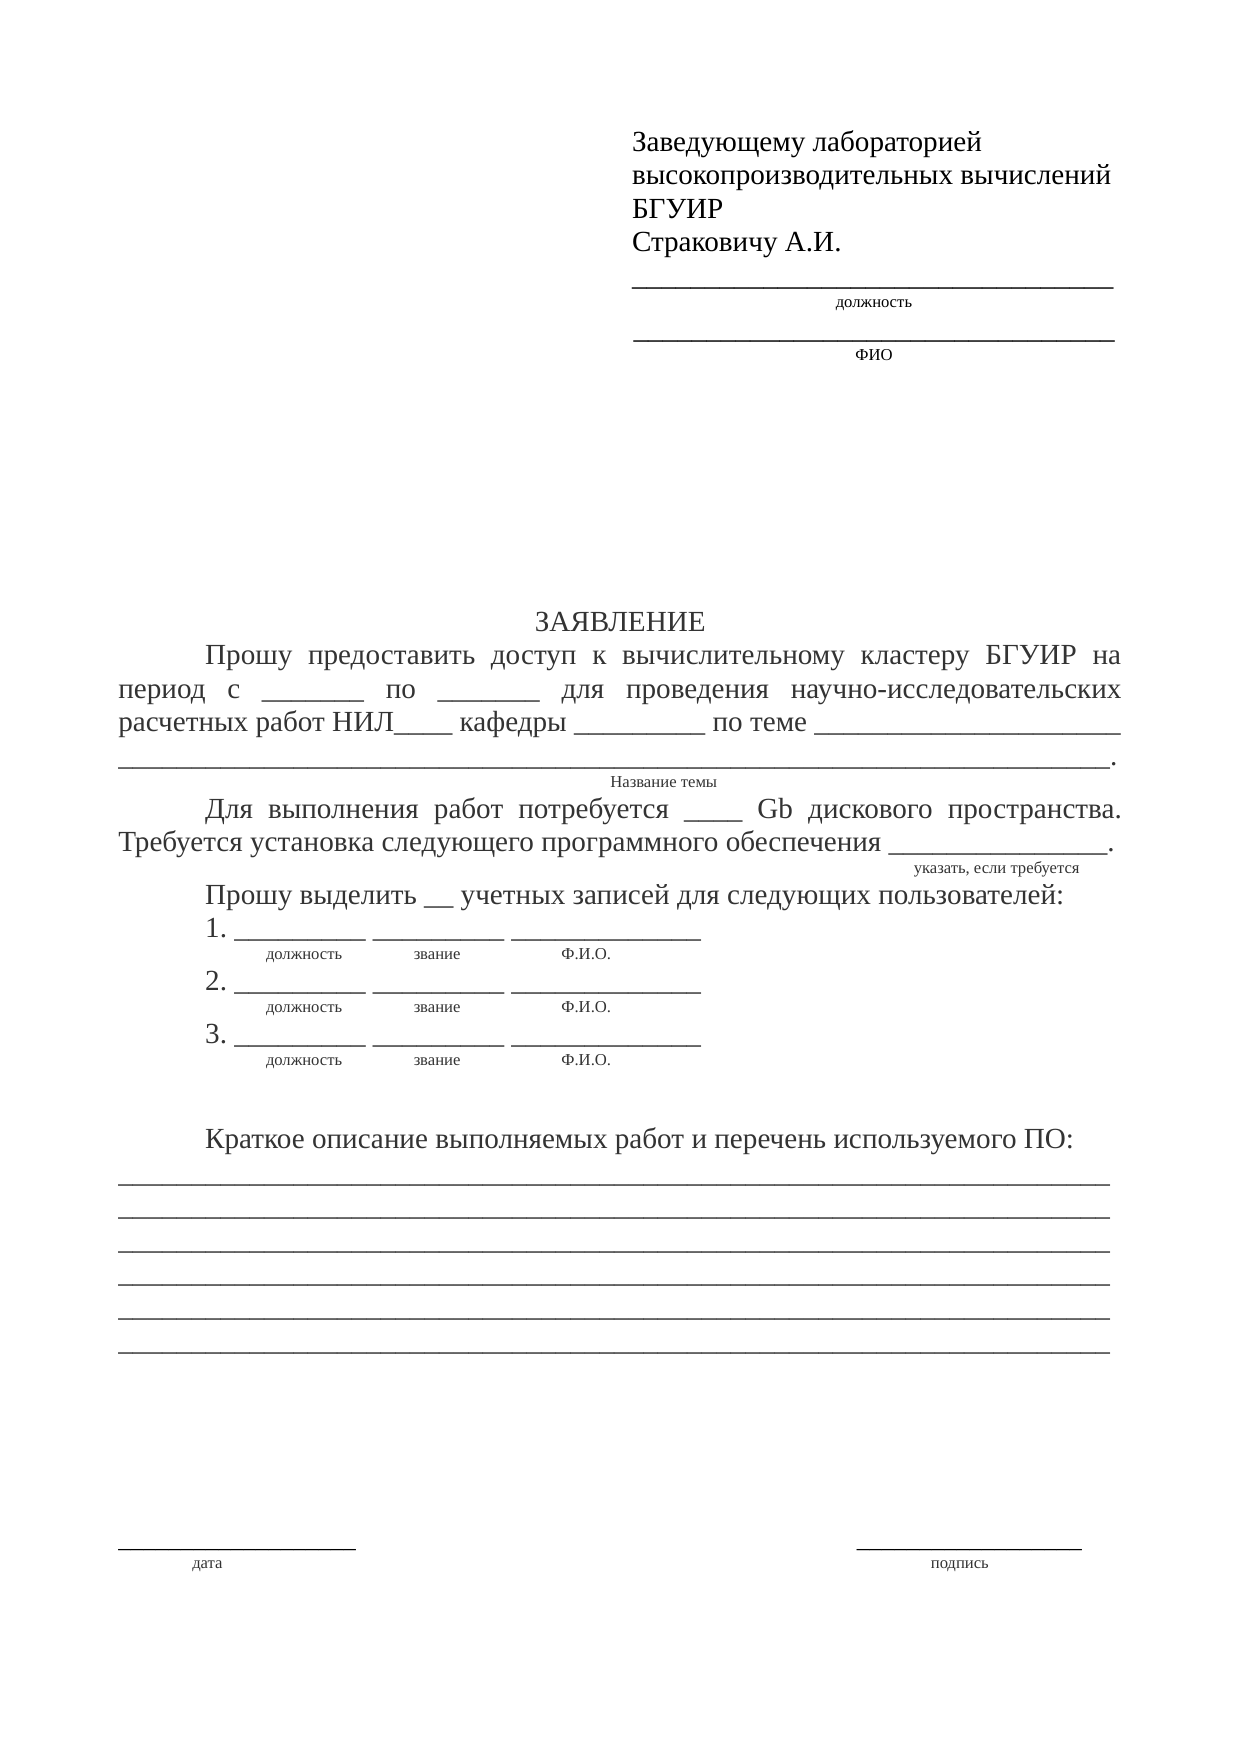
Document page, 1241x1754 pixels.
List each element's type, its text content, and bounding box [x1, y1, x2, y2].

text Название темы [118, 772, 1122, 791]
text должность звание Ф.И.О. [118, 997, 1122, 1016]
table_header Заведующему лабораторией высокопроизводительных вычислений БГУИР Страковичу А.И. _________________________________ должность _________________________________ ФИО [626, 118, 1121, 369]
text Для выполнения работ потребуется ____ Gb дискового пространства. Требуется установка следующего программного обеспечения _______________. [118, 791, 1122, 858]
text Прошу выделить __ учетных записей для следующих пользователей: [118, 877, 1122, 911]
text 2. _________ _________ _____________ [118, 963, 1122, 997]
text ________________________________________________________________________________________________________________________________________________________________________________________________________________________________________________________________________________________________________________________________________________________________________________________________________________________ [118, 1155, 1122, 1356]
text 1. _________ _________ _____________ [118, 911, 1122, 944]
text Краткое описание выполняемых работ и перечень используемого ПО: [118, 1121, 1122, 1155]
text указать, если требуется [118, 858, 1122, 877]
text дата подпись [118, 1553, 1122, 1572]
text ____________________________________________________________________. [118, 738, 1122, 772]
text Заявление [118, 604, 1122, 637]
text 3. _________ _________ _____________ [118, 1016, 1122, 1049]
text ___________________ __________________ [118, 1524, 1122, 1553]
text Прошу предоставить доступ к вычислительному кластеру БГУИР на период с _______ по _______ для проведения научно-исследовательских расчетных работ НИЛ____ кафедры _________ по теме _____________________ [118, 637, 1122, 738]
text должность звание Ф.И.О. [118, 1049, 1122, 1069]
text должность звание Ф.И.О. [118, 944, 1122, 963]
